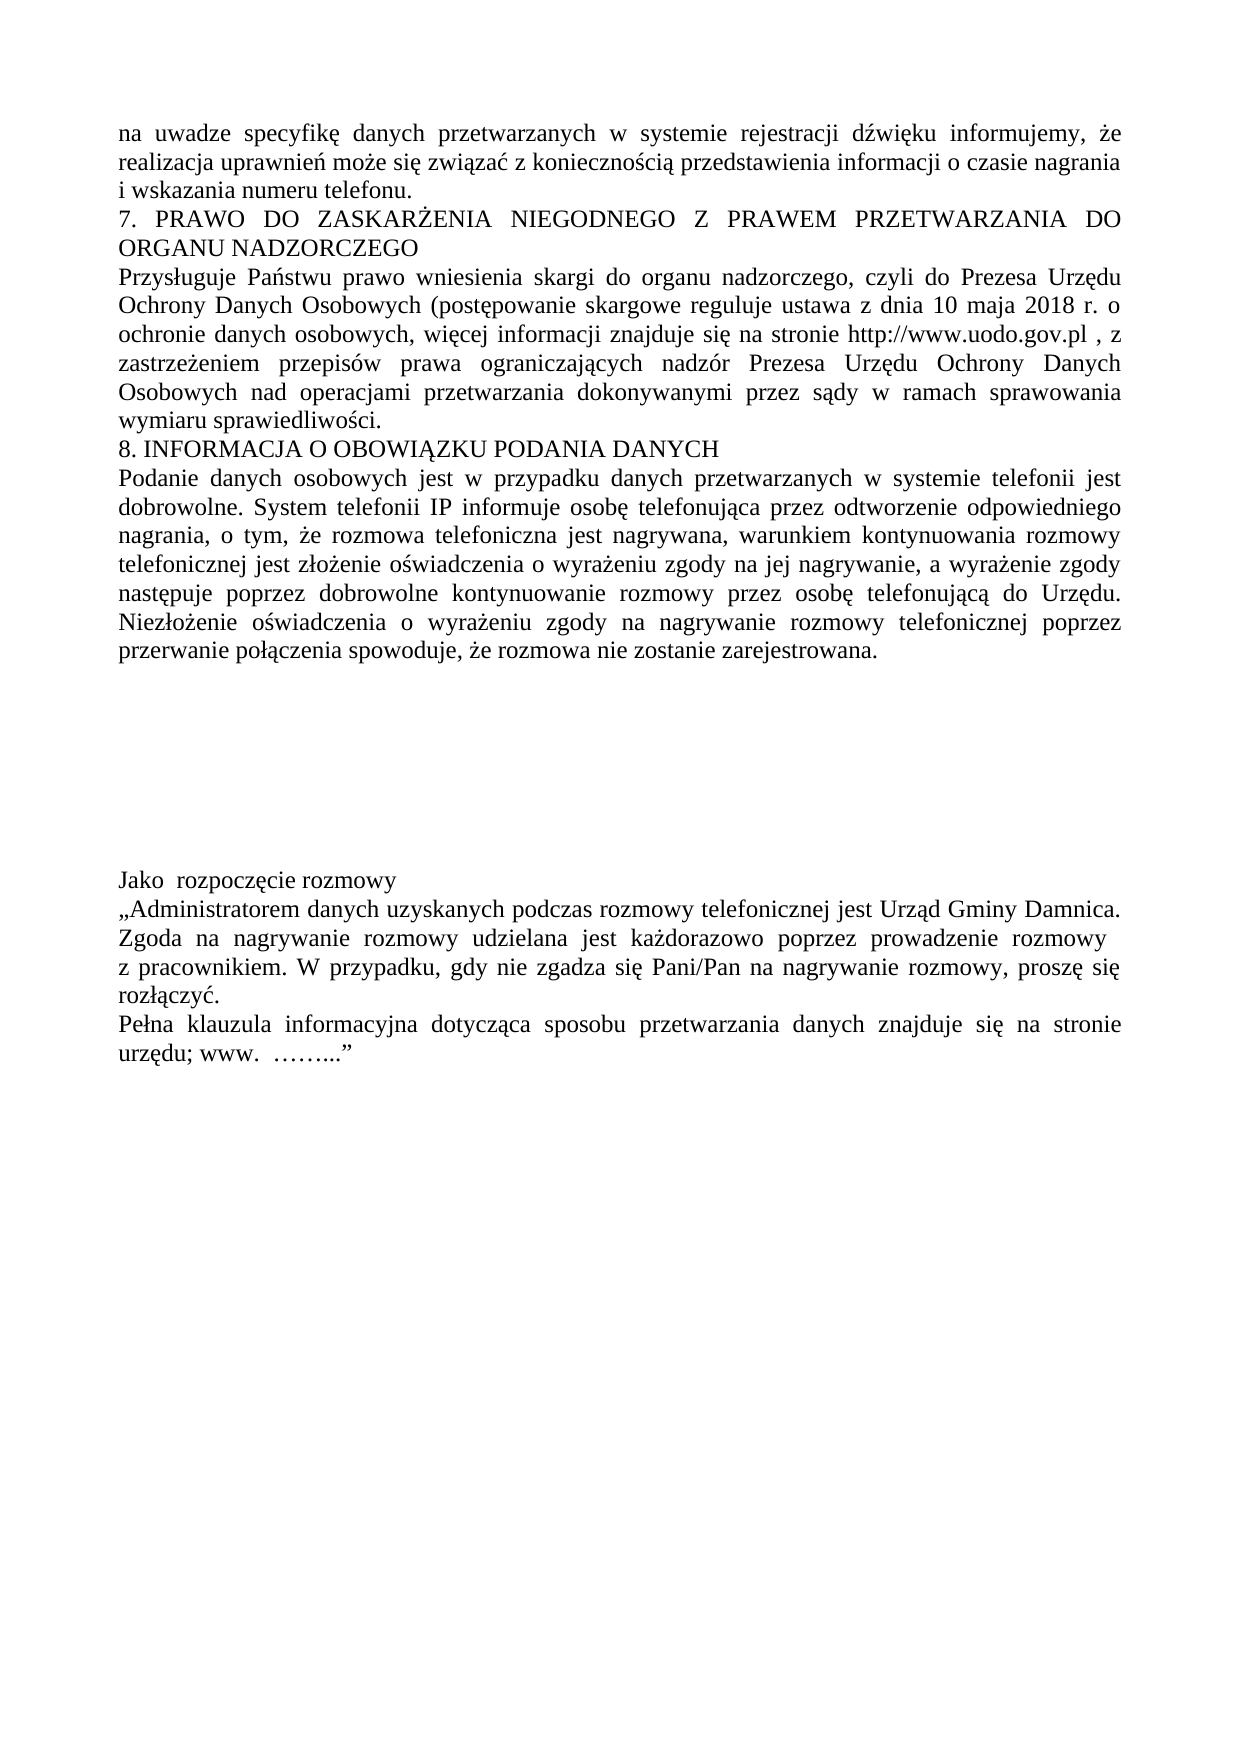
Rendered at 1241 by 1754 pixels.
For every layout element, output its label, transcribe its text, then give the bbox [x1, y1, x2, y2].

text Przysługuje Państwu prawo wniesienia skargi do organu nadzorczego, czyli do Prezesa Urzędu Ochrony Danych Osobowych (postępowanie skargowe reguluje ustawa z dnia 10 maja 2018 r. o ochronie danych osobowych, więcej informacji znajduje się na stronie http://www.uodo.gov.pl , z zastrzeżeniem przepisów prawa ograniczających nadzór Prezesa Urzędu Ochrony Danych Osobowych nad operacjami przetwarzania dokonywanymi przez sądy w ramach sprawowania wymiaru sprawiedliwości. [118, 262, 1122, 434]
text „Administratorem danych uzyskanych podczas rozmowy telefonicznej jest Urząd Gminy Damnica. Zgoda na nagrywanie rozmowy udzielana jest każdorazowo poprzez prowadzenie rozmowy z pracownikiem. W przypadku, gdy nie zgadza się Pani/Pan na nagrywanie rozmowy, proszę się rozłączyć. [118, 894, 1122, 1009]
text Jako rozpoczęcie rozmowy [118, 866, 1122, 894]
text na uwadze specyfikę danych przetwarzanych w systemie rejestracji dźwięku informujemy, że realizacja uprawnień może się związać z koniecznością przedstawienia informacji o czasie nagrania i wskazania numeru telefonu. [118, 118, 1122, 204]
text 8. INFORMACJA O OBOWIĄZKU PODANIA DANYCH [118, 434, 1122, 463]
text 7. PRAWO DO ZASKARŻENIA NIEGODNEGO Z PRAWEM PRZETWARZANIA DO ORGANU NADZORCZEGO [118, 204, 1122, 262]
text Podanie danych osobowych jest w przypadku danych przetwarzanych w systemie telefonii jest dobrowolne. System telefonii IP informuje osobę telefonująca przez odtworzenie odpowiedniego nagrania, o tym, że rozmowa telefoniczna jest nagrywana, warunkiem kontynuowania rozmowy telefonicznej jest złożenie oświadczenia o wyrażeniu zgody na jej nagrywanie, a wyrażenie zgody następuje poprzez dobrowolne kontynuowanie rozmowy przez osobę telefonującą do Urzędu. Niezłożenie oświadczenia o wyrażeniu zgody na nagrywanie rozmowy telefonicznej poprzez przerwanie połączenia spowoduje, że rozmowa nie zostanie zarejestrowana. [118, 463, 1122, 664]
text Pełna klauzula informacyjna dotycząca sposobu przetwarzania danych znajduje się na stronie urzędu; www. ……...” [118, 1009, 1122, 1067]
